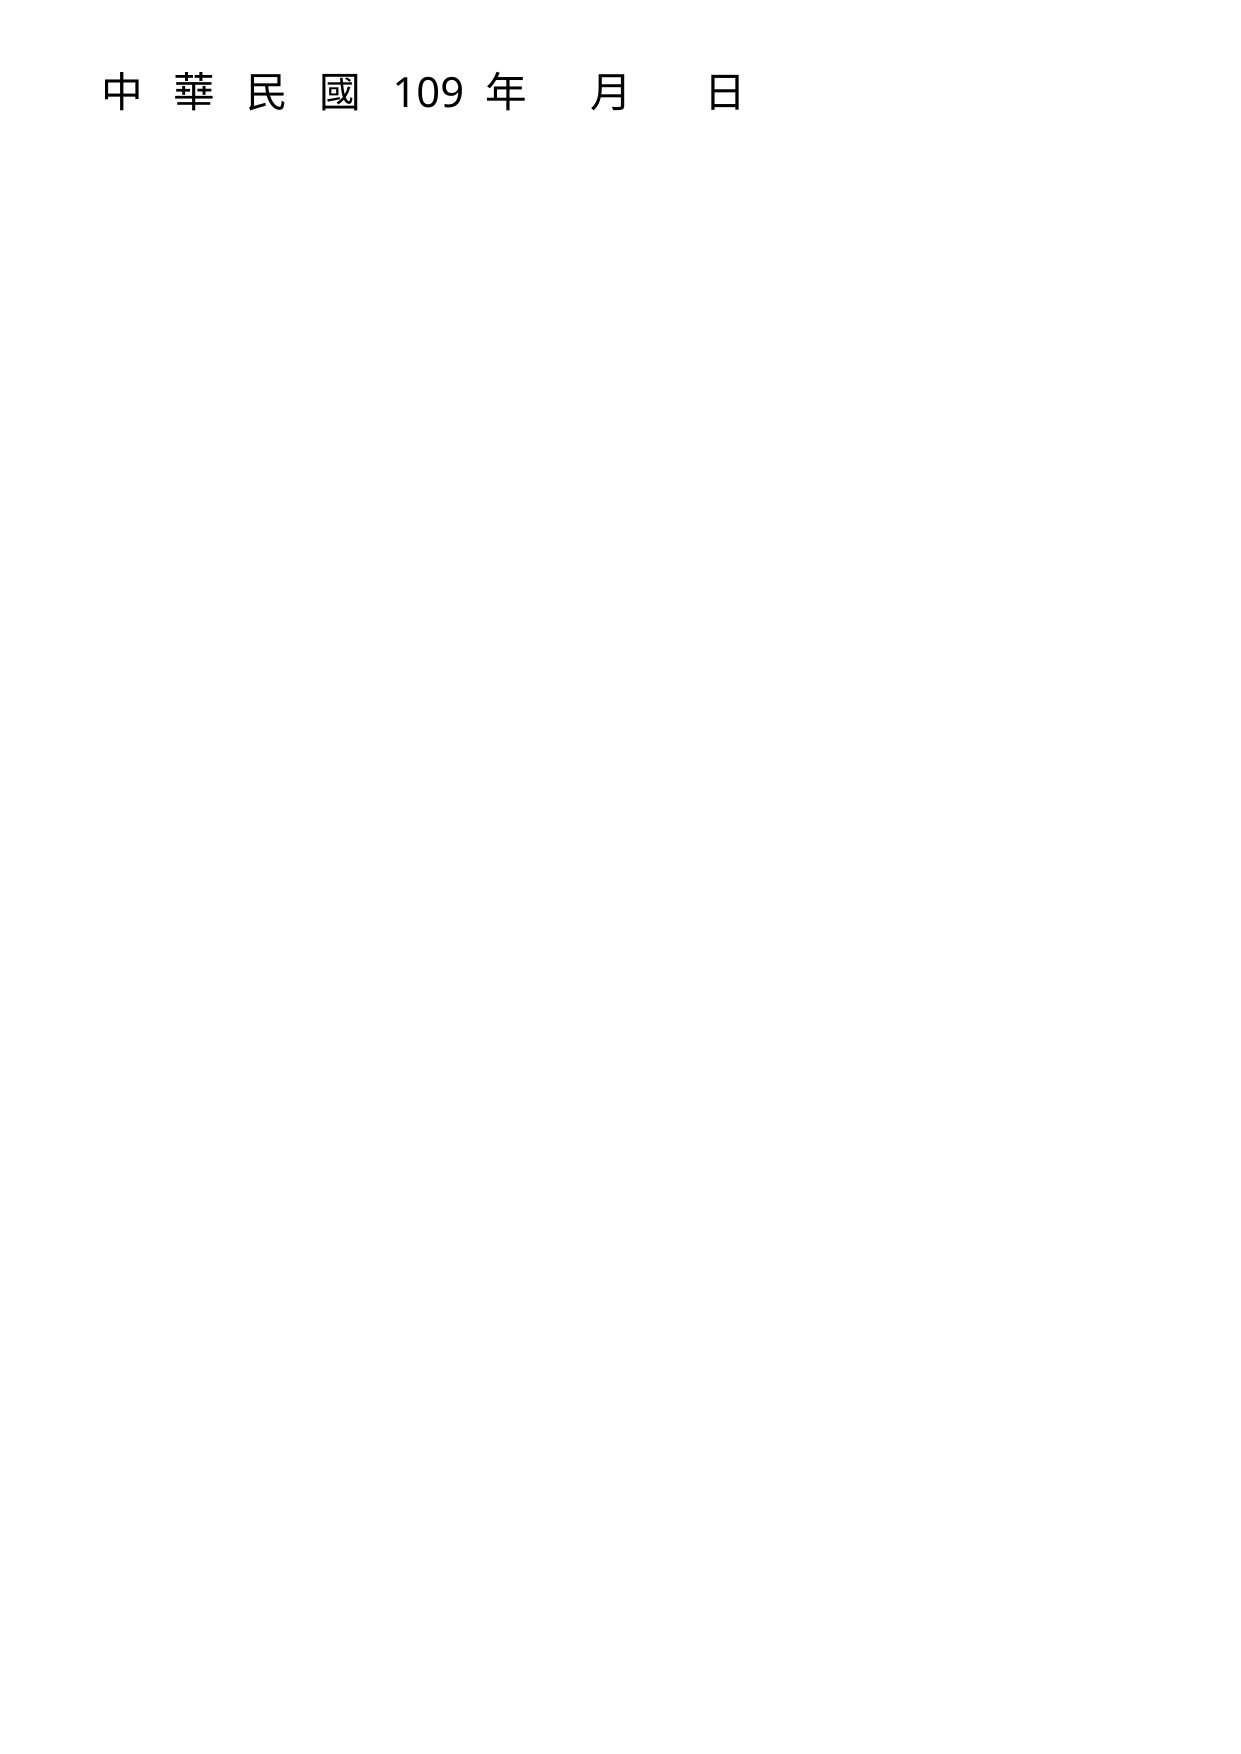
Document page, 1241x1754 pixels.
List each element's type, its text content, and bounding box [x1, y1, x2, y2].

text 中 華 民 國 109 年 月 日 [59, 59, 1181, 119]
